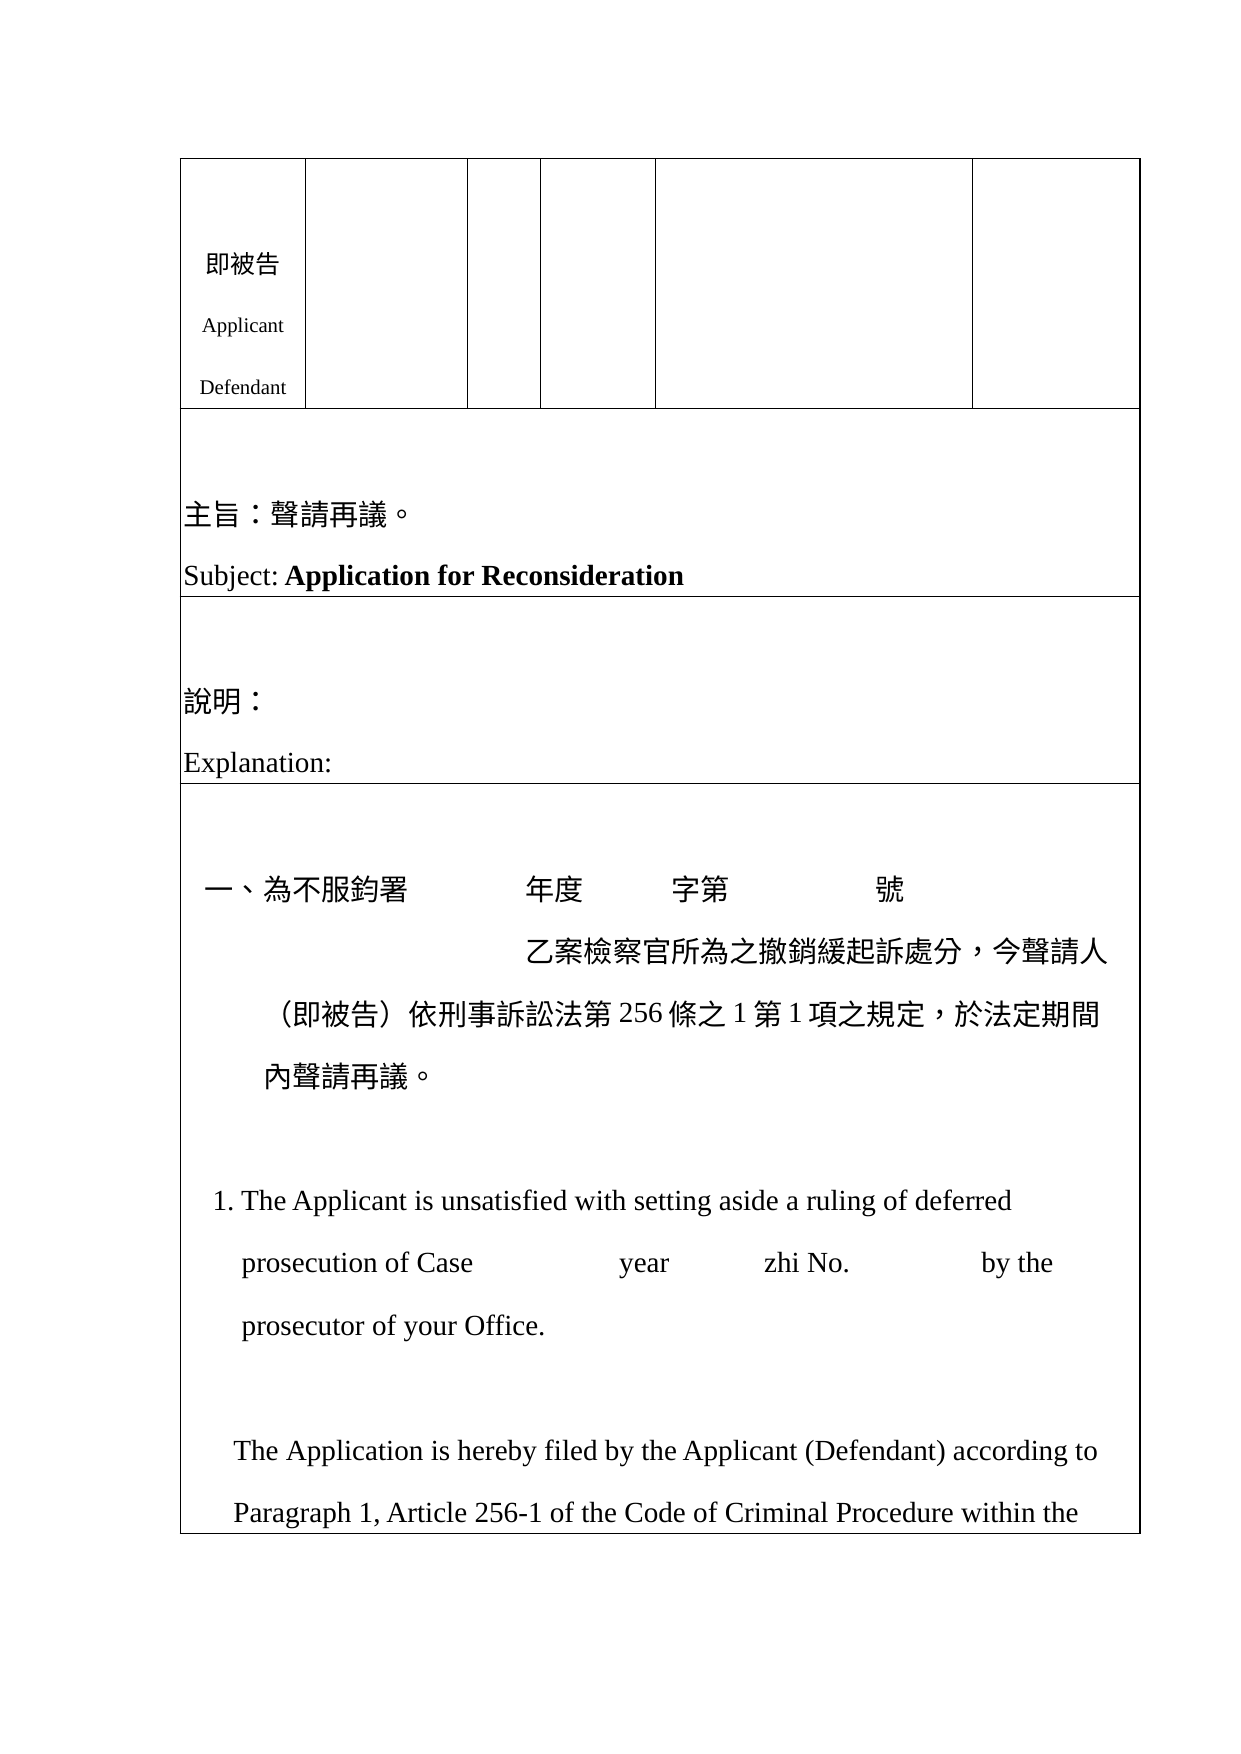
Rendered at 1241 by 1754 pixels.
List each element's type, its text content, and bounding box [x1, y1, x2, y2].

table_cell [973, 159, 1139, 408]
table_cell 一、為不服鈞署 年度 字第 號 乙案檢察官所為之撤銷緩起訴處分，今聲請人 （即被告）依刑事訴訟法第256條之1第1項之規定，於法定期間 內聲請再議。 1. The Applicant is unsatisfied with setting aside a ruling of deferred prosecution of Case year zhi No. by the prosecutor of your Office. The Application is hereby filed by the Applicant (Defendant) according to Paragraph 1, Article 256-1 of the Code of Criminal Procedure within the [181, 784, 1139, 1533]
table_cell 主旨：聲請再議。 Subject: Application for Reconsideration [181, 409, 1139, 596]
table_cell 即被告 Applicant Defendant [181, 159, 305, 408]
table_cell [468, 159, 540, 408]
table_cell 說明： Explanation: [181, 597, 1139, 783]
table_cell [541, 159, 655, 408]
table_cell [306, 159, 467, 408]
table_cell [656, 159, 972, 408]
